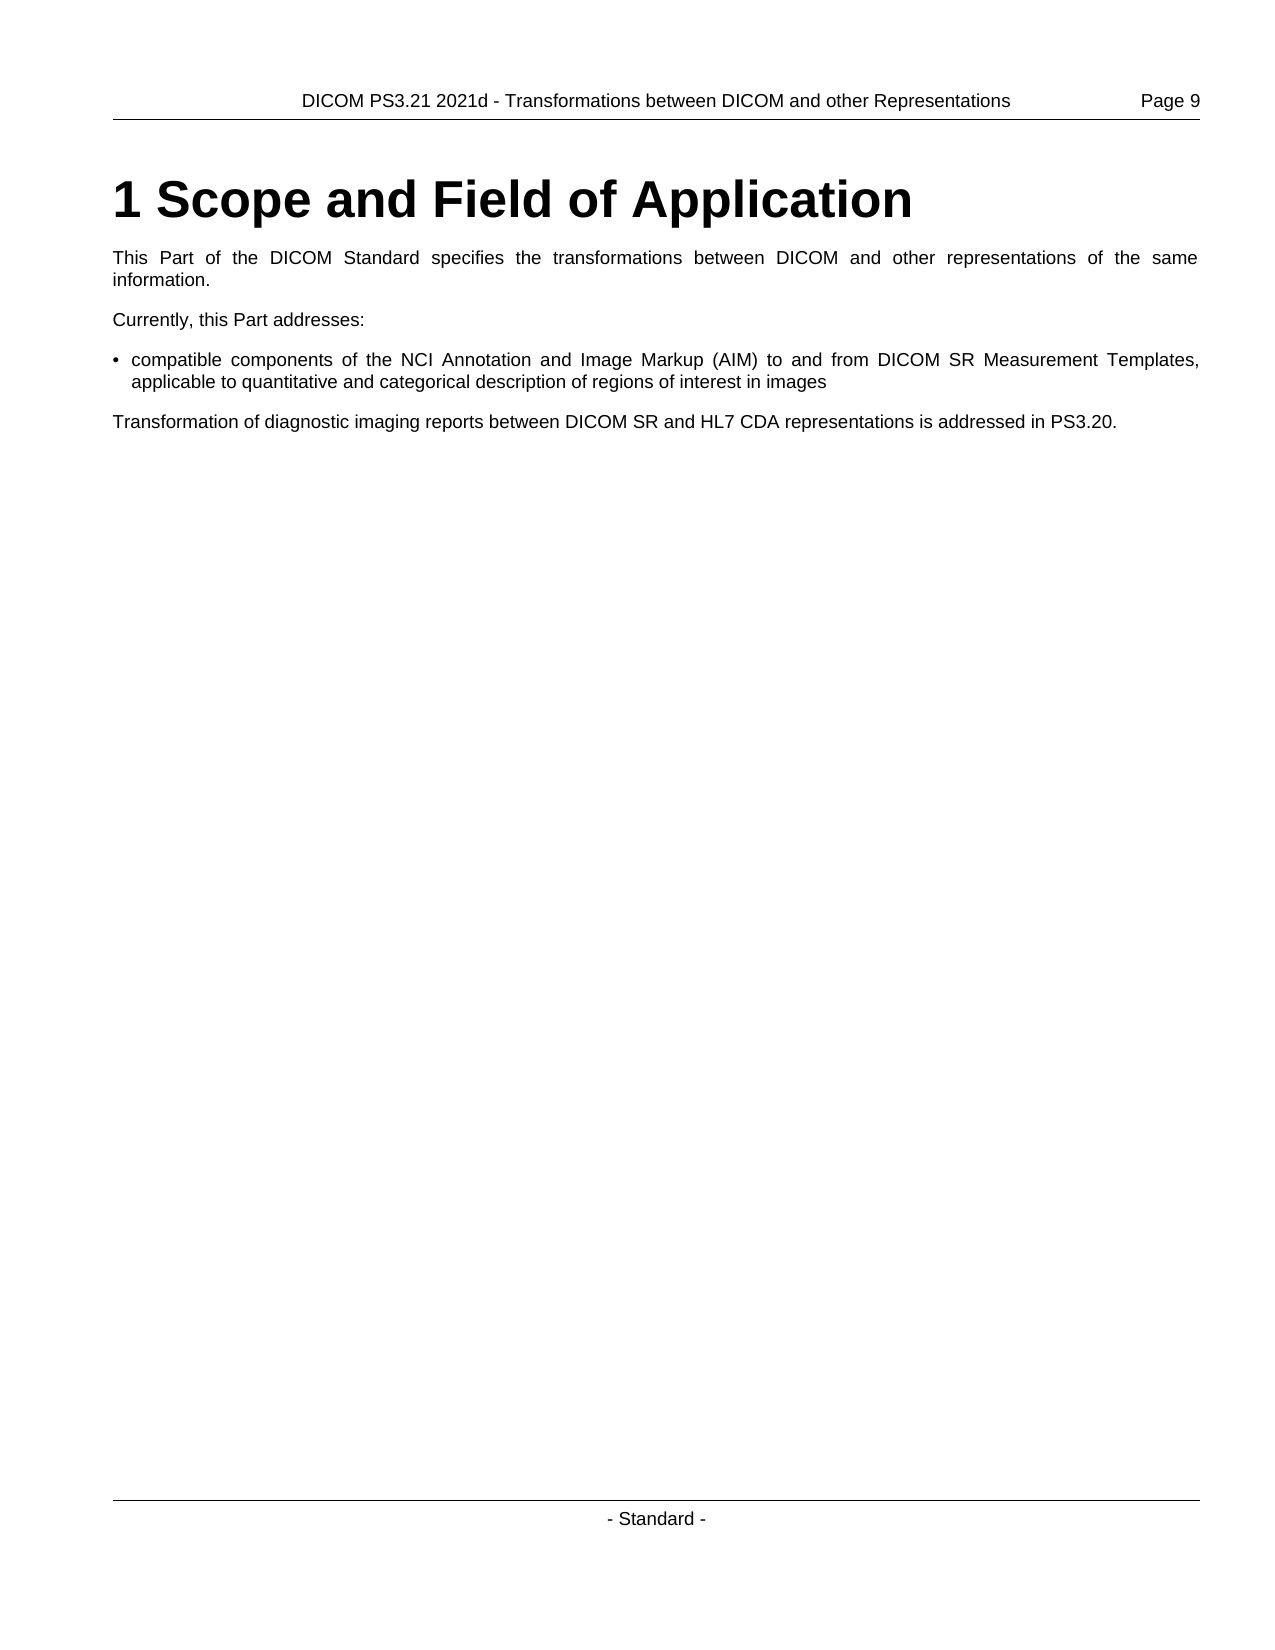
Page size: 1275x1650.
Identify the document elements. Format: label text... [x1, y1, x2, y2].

text • compatible components of the NCI Annotation and Image Markup (AIM) to and from DICOM SR Measurement Templates, applicable to quantitative and categorical description of regions of interest in images [112, 349, 1200, 392]
text Transformation of diagnostic imaging reports between DICOM SR and HL7 CDA representations is addressed in PS3.20. [112, 411, 1200, 433]
text This Part of the DICOM Standard specifies the transformations between DICOM and other representations of the same information. [112, 247, 1200, 290]
text Currently, this Part addresses: [112, 309, 1200, 331]
text 1 Scope and Field of Application [112, 169, 1200, 228]
